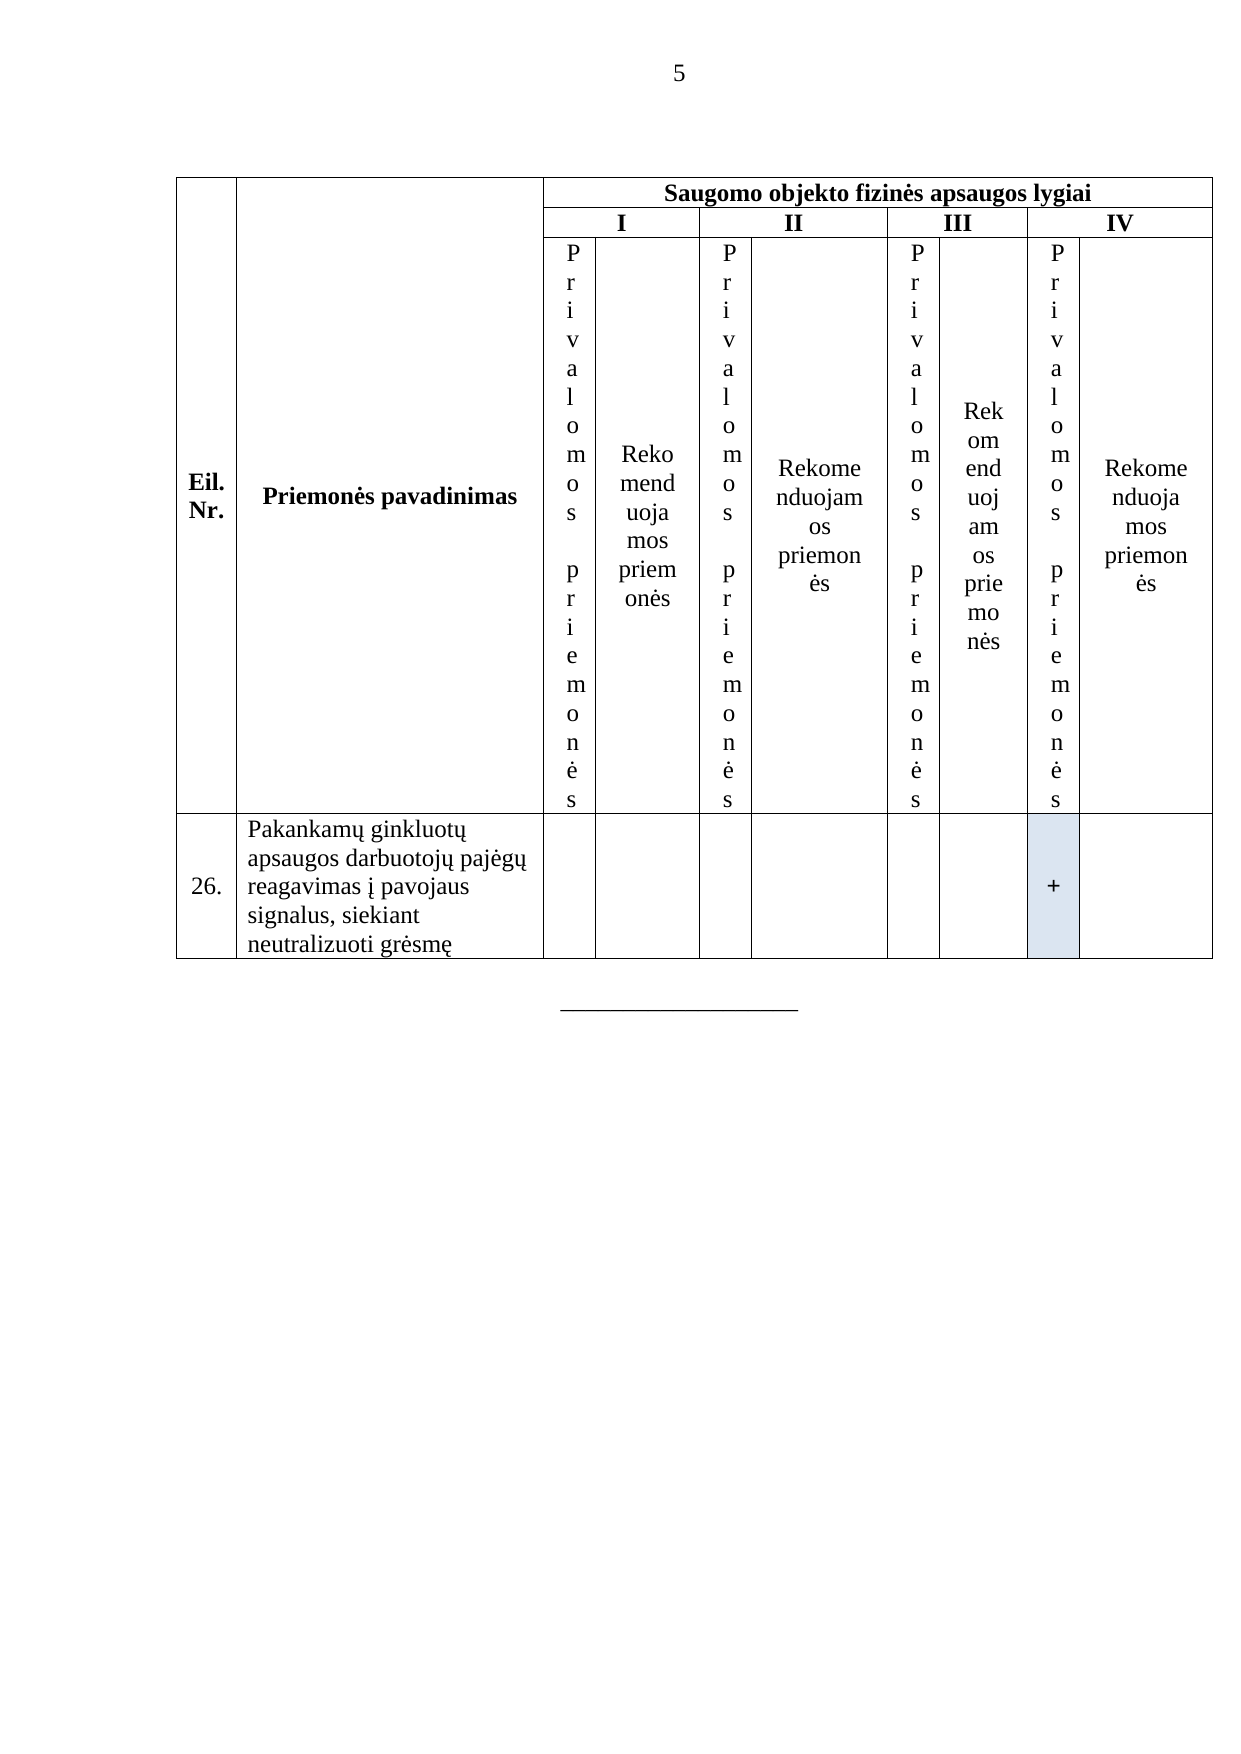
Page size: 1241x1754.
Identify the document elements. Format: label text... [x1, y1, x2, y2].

table_cell [177, 959, 491, 985]
table_cell [940, 814, 1027, 958]
table_cell II [700, 208, 887, 237]
table_cell [752, 959, 1079, 985]
table_header Eil. Nr. [177, 178, 236, 813]
table_cell [888, 814, 939, 958]
table_cell [544, 814, 595, 958]
table_cell Rekomenduojamos priemonės [752, 238, 887, 813]
table_cell [752, 814, 887, 958]
table_cell Privalomos priemonės [1028, 238, 1079, 813]
table_cell IV [1028, 208, 1212, 237]
table_cell I [544, 208, 699, 237]
table_cell Rekomenduojamos priemonės [1080, 238, 1212, 813]
table_header Saugomo objekto fizinės apsaugos lygiai [544, 178, 1212, 207]
table_cell Privalomos priemonės [888, 238, 939, 813]
table_header Priemonės pavadinimas [237, 178, 543, 813]
table_cell Pakankamų ginkluotų apsaugos darbuotojų pajėgų reagavimas į pavojaus signalus, siekiant neutralizuoti grėsmę [237, 814, 543, 958]
table_cell [596, 814, 699, 958]
table_cell [700, 814, 751, 958]
table_cell + [1028, 814, 1079, 958]
table_cell Privalomos priemonės [544, 238, 595, 813]
table_cell Rekomenduojamos priemonės [596, 238, 699, 813]
table_cell Privalomos priemonės [700, 238, 751, 813]
table_cell III [888, 208, 1027, 237]
table_cell 26. [177, 814, 236, 958]
table_cell Rekomenduojamos priemonės [940, 238, 1027, 813]
text ___________________ [177, 985, 1181, 1014]
table_cell [1080, 814, 1212, 958]
table_cell [1079, 959, 1212, 985]
table_cell [491, 959, 752, 985]
